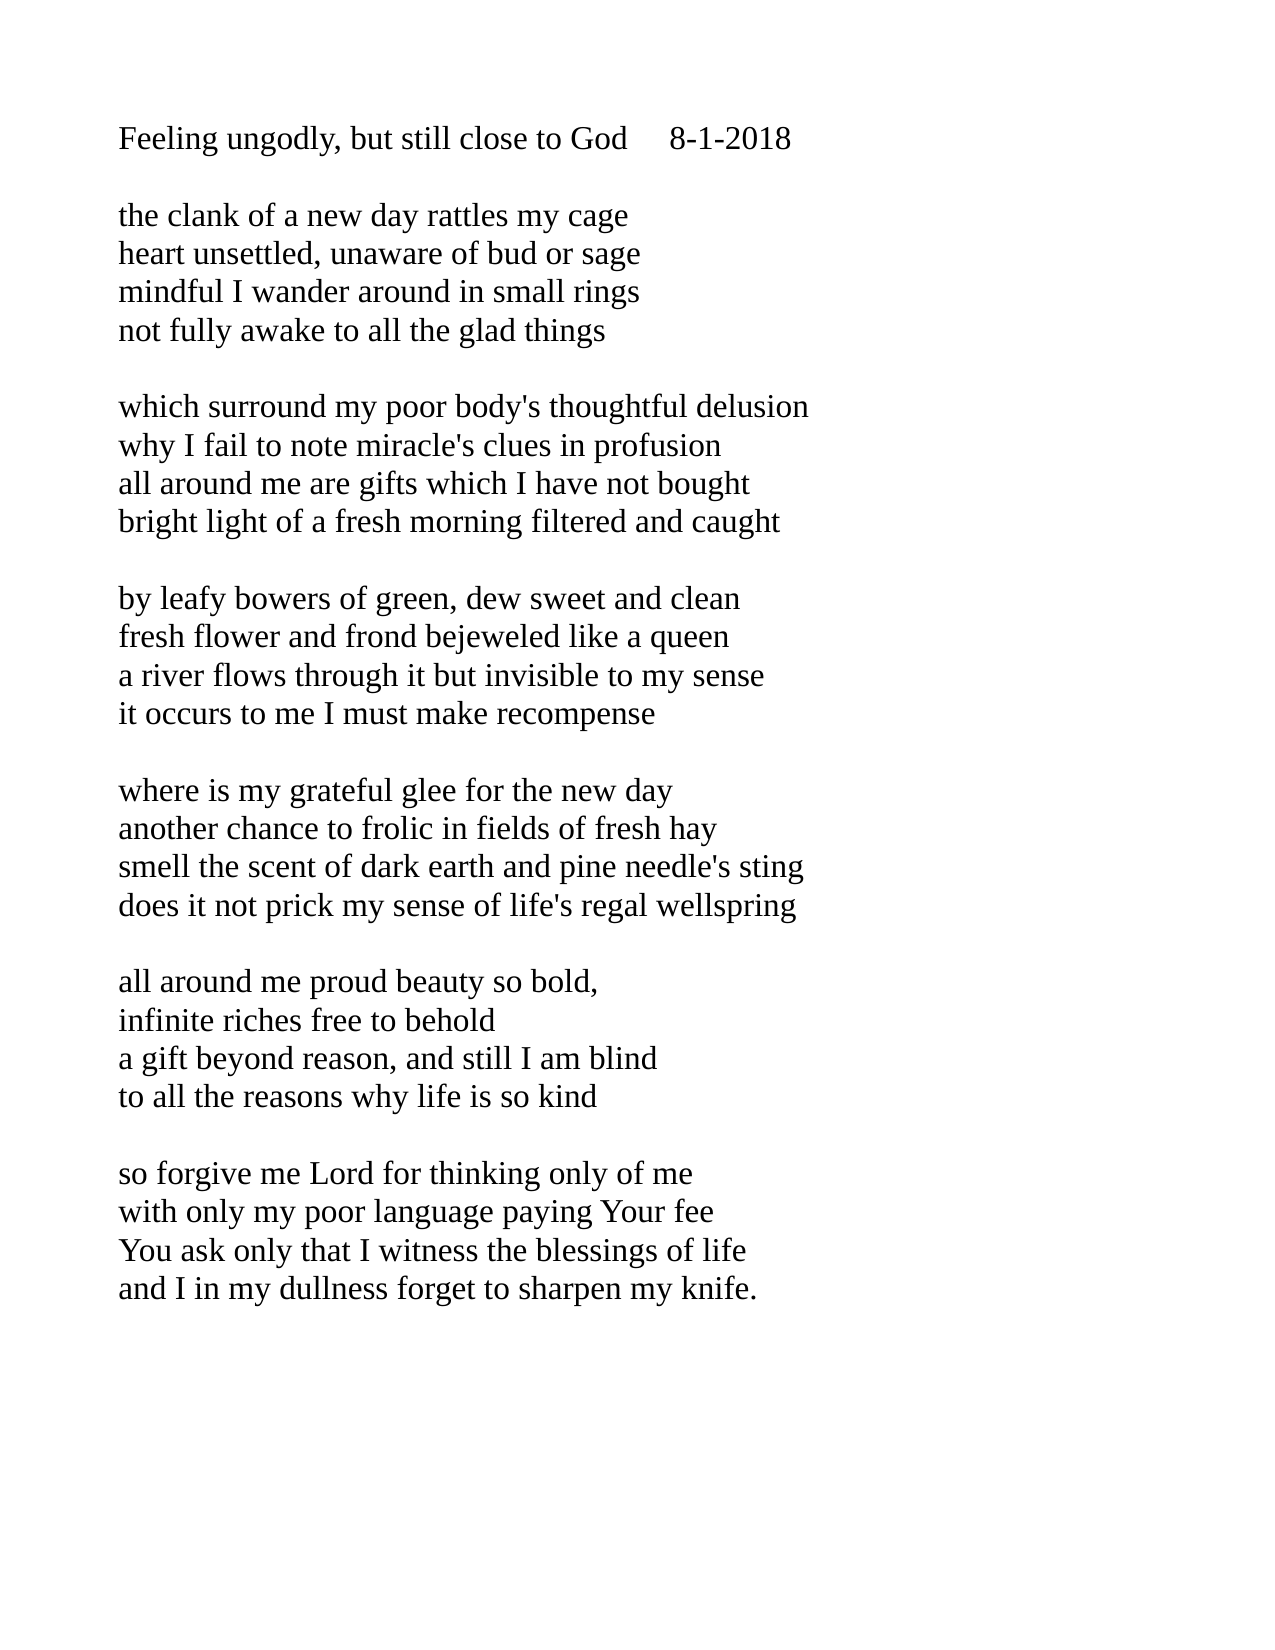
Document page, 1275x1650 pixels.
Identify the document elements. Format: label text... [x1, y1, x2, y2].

text heart unsettled, unaware of bud or sage [118, 233, 1157, 271]
text mindful I wander around in small rings [118, 271, 1157, 310]
text not fully awake to all the glad things [118, 310, 1157, 348]
text with only my poor language paying Your fee [118, 1191, 1157, 1230]
text so forgive me Lord for thinking only of me [118, 1153, 1157, 1191]
text all around me are gifts which I have not bought [118, 463, 1157, 501]
text all around me proud beauty so bold, [118, 961, 1157, 1000]
text a gift beyond reason, and still I am blind [118, 1038, 1157, 1076]
text another chance to frolic in fields of fresh hay [118, 808, 1157, 846]
text smell the scent of dark earth and pine needle's sting [118, 846, 1157, 885]
text a river flows through it but invisible to my sense [118, 655, 1157, 693]
text infinite riches free to behold [118, 1000, 1157, 1038]
text why I fail to note miracle's clues in profusion [118, 425, 1157, 463]
text it occurs to me I must make recompense [118, 693, 1157, 731]
text fresh flower and frond bejeweled like a queen [118, 616, 1157, 655]
text Feeling ungodly, but still close to God 8-1-2018 [118, 118, 1157, 156]
text bright light of a fresh morning filtered and caught [118, 501, 1157, 540]
text the clank of a new day rattles my cage [118, 195, 1157, 233]
text You ask only that I witness the blessings of life [118, 1230, 1157, 1268]
text which surround my poor body's thoughtful delusion [118, 386, 1157, 425]
text does it not prick my sense of life's regal wellspring [118, 885, 1157, 923]
text where is my grateful glee for the new day [118, 770, 1157, 808]
text and I in my dullness forget to sharpen my knife. [118, 1268, 1157, 1306]
text by leafy bowers of green, dew sweet and clean [118, 578, 1157, 616]
text to all the reasons why life is so kind [118, 1076, 1157, 1115]
